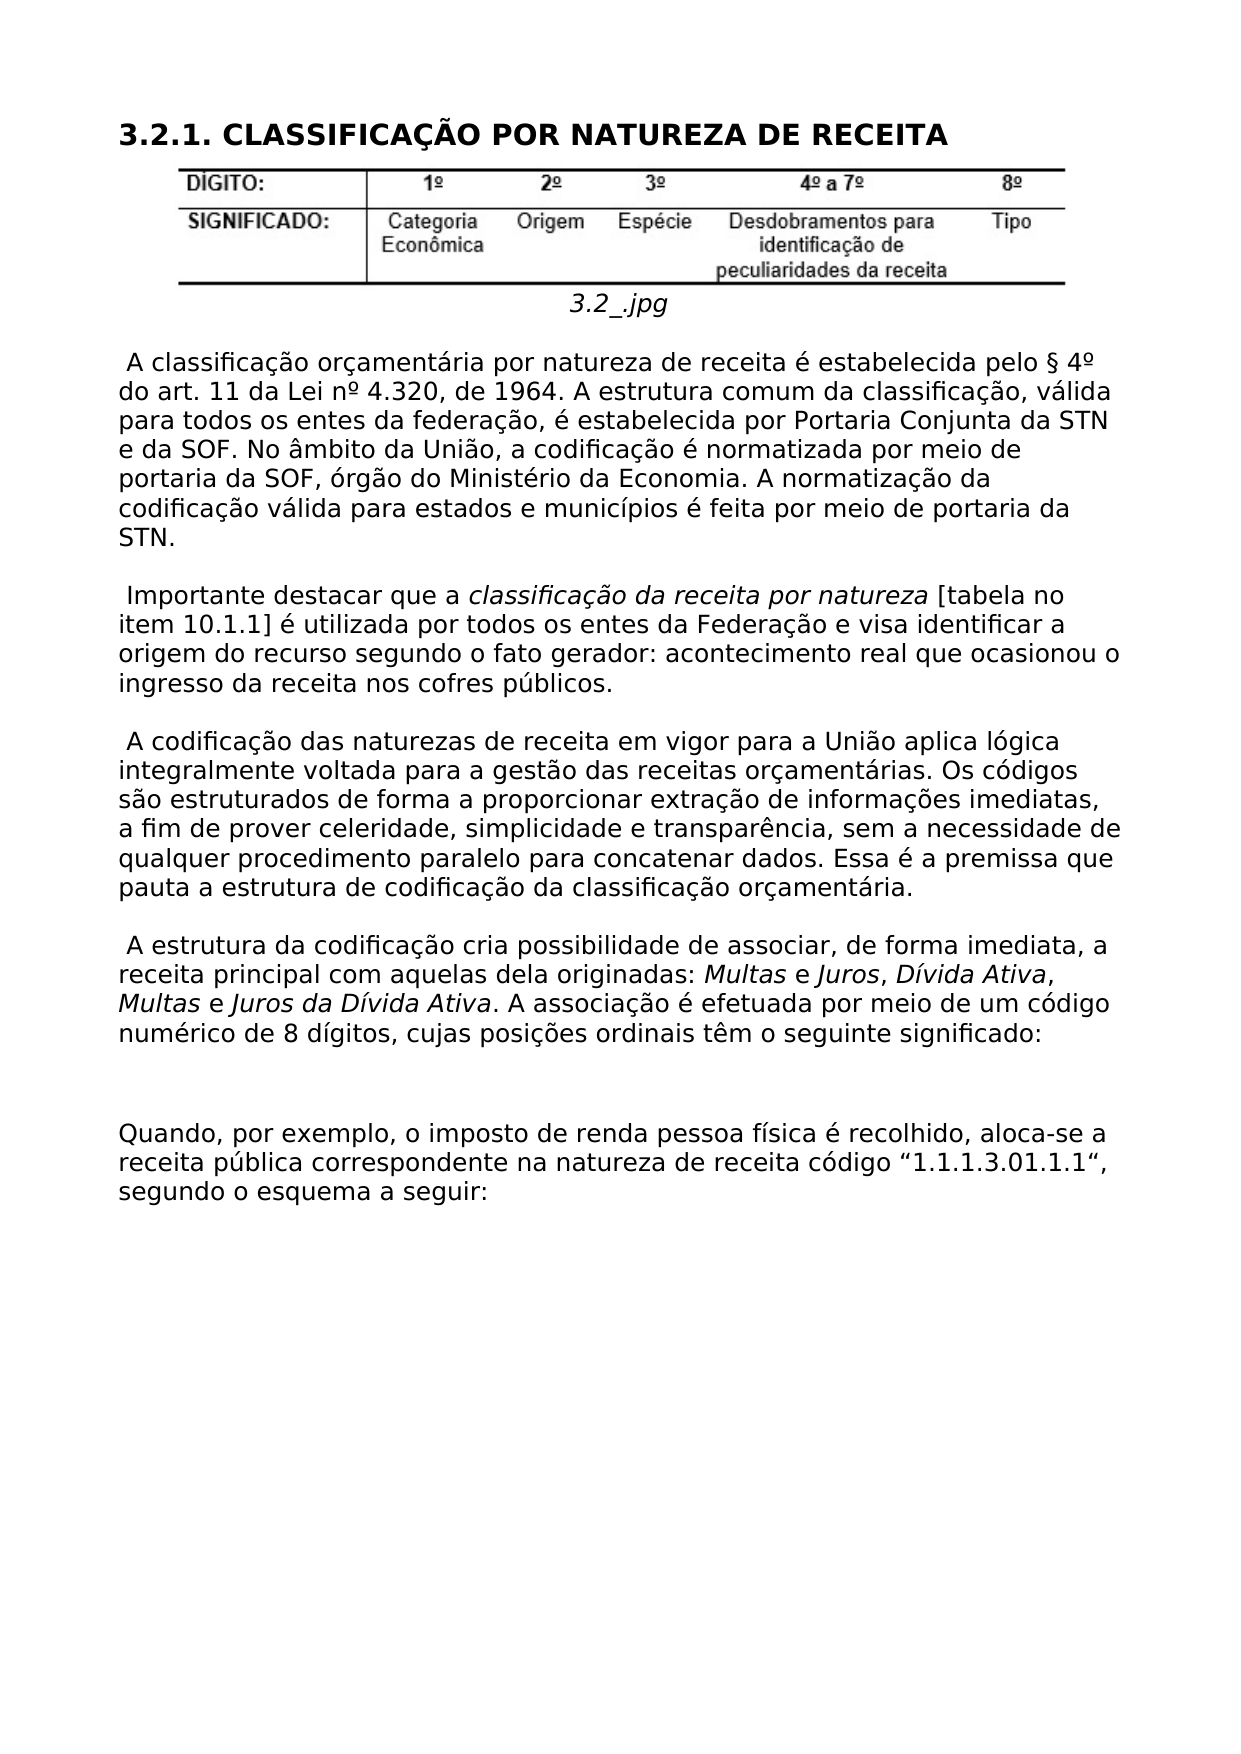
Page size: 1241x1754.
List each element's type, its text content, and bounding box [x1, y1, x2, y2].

text 3.2_.jpg [174, 290, 1066, 319]
picture [174, 164, 1067, 290]
subtitle 3.2.1. CLASSIFICAÇÃO POR NATUREZA DE RECEITA [118, 118, 1122, 152]
text Quando, por exemplo, o imposto de renda pessoa física é recolhido, aloca-se a receita pública correspondente na natureza de receita código “1.1.1.3.01.1.1“, segundo o esquema a seguir: [118, 1119, 1122, 1206]
text A classificação orçamentária por natureza de receita é estabelecida pelo § 4º do art. 11 da Lei nº 4.320, de 1964. A estrutura comum da classificação, válida para todos os entes da federação, é estabelecida por Portaria Conjunta da STN e da SOF. No âmbito da União, a codificação é normatizada por meio de portaria da SOF, órgão do Ministério da Economia. A normatização da codificação válida para estados e municípios é feita por meio de portaria da STN. Importante destacar que a classificação da receita por natureza [tabela no item 10.1.1] é utilizada por todos os entes da Federação e visa identificar a origem do recurso segundo o fato gerador: acontecimento real que ocasionou o ingresso da receita nos cofres públicos. A codificação das naturezas de receita em vigor para a União aplica lógica integralmente voltada para a gestão das receitas orçamentárias. Os códigos são estruturados de forma a proporcionar extração de informações imediatas, a fim de prover celeridade, simplicidade e transparência, sem a necessidade de qualquer procedimento paralelo para concatenar dados. Essa é a premissa que pauta a estrutura de codificação da classificação orçamentária. A estrutura da codificação cria possibilidade de associar, de forma imediata, a receita principal com aquelas dela originadas: Multas e Juros, Dívida Ativa, Multas e Juros da Dívida Ativa. A associação é efetuada por meio de um código numérico de 8 dígitos, cujas posições ordinais têm o seguinte significado: [118, 164, 1122, 1106]
